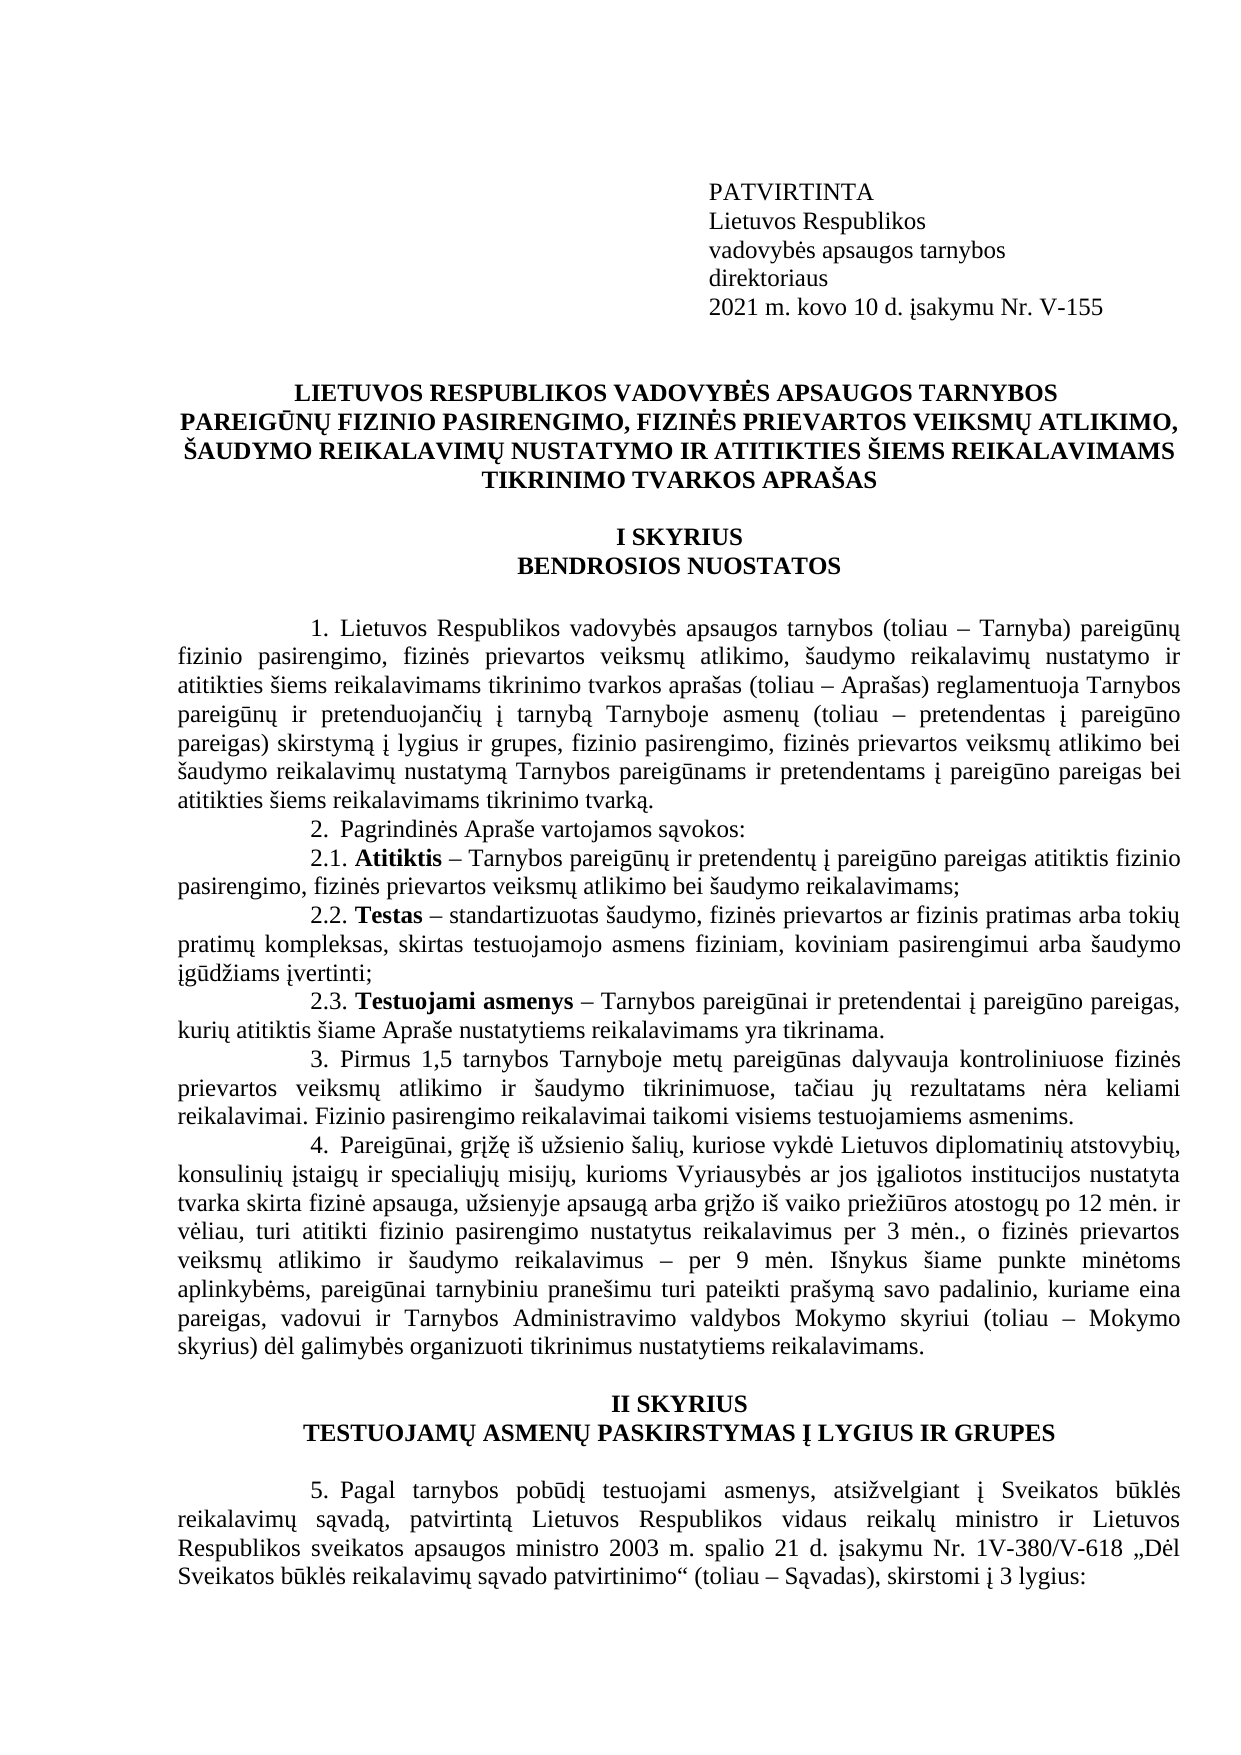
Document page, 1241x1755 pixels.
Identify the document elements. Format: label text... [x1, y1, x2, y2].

text 2.1. Atitiktis – Tarnybos pareigūnų ir pretendentų į pareigūno pareigas atitiktis fizinio pasirengimo, fizinės prievartos veiksmų atlikimo bei šaudymo reikalavimams; [177, 843, 1181, 900]
text II SKYRIUS [177, 1389, 1181, 1418]
text Lietuvos Respublikos [177, 206, 1181, 235]
text 1. Lietuvos Respublikos vadovybės apsaugos tarnybos (toliau – Tarnyba) pareigūnų fizinio pasirengimo, fizinės prievartos veiksmų atlikimo, šaudymo reikalavimų nustatymo ir atitikties šiems reikalavimams tikrinimo tvarkos aprašas (toliau – Aprašas) reglamentuoja Tarnybos pareigūnų ir pretenduojančių į tarnybą Tarnyboje asmenų (toliau – pretendentas į pareigūno pareigas) skirstymą į lygius ir grupes, fizinio pasirengimo, fizinės prievartos veiksmų atlikimo bei šaudymo reikalavimų nustatymą Tarnybos pareigūnams ir pretendentams į pareigūno pareigas bei atitikties šiems reikalavimams tikrinimo tvarką. [177, 613, 1181, 814]
text BENDROSIOS NUOSTATOS [177, 551, 1181, 580]
text TESTUOJAMŲ ASMENŲ PASKIRSTYMAS Į LYGIUS IR GRUPES [177, 1418, 1181, 1446]
text LIETUVOS RESPUBLIKOS VADOVYBĖS APSAUGOS TARNYBOS [177, 378, 1181, 407]
text PAREIGŪNŲ fizinio pasirengimo, Fizinės prievartos VEIKSMŲ ATLIKIMO, ŠaudyMO REIKALAVIMŲ NUSTATYMO ir ATITIKTIES ŠIEMS REIKALAVIMAMS tikrinimo TVARKOS APRAŠAS [177, 407, 1181, 493]
text 2.2. Testas – standartizuotas šaudymo, fizinės prievartos ar fizinis pratimas arba tokių pratimų kompleksas, skirtas testuojamojo asmens fiziniam, koviniam pasirengimui arba šaudymo įgūdžiams įvertinti; [177, 900, 1181, 986]
text direktoriaus [177, 263, 1181, 292]
text 2. Pagrindinės Apraše vartojamos sąvokos: [177, 814, 1181, 843]
text I SKYRIUS [177, 522, 1181, 551]
text PATVIRTINTA [177, 177, 1181, 206]
text vadovybės apsaugos tarnybos [177, 235, 1181, 263]
text 2.3. Testuojami asmenys – Tarnybos pareigūnai ir pretendentai į pareigūno pareigas, kurių atitiktis šiame Apraše nustatytiems reikalavimams yra tikrinama. [177, 986, 1181, 1044]
text 3. Pirmus 1,5 tarnybos Tarnyboje metų pareigūnas dalyvauja kontroliniuose fizinės prievartos veiksmų atlikimo ir šaudymo tikrinimuose, tačiau jų rezultatams nėra keliami reikalavimai. Fizinio pasirengimo reikalavimai taikomi visiems testuojamiems asmenims. [177, 1044, 1181, 1130]
text 4. Pareigūnai, grįžę iš užsienio šalių, kuriose vykdė Lietuvos diplomatinių atstovybių, konsulinių įstaigų ir specialiųjų misijų, kurioms Vyriausybės ar jos įgaliotos institucijos nustatyta tvarka skirta fizinė apsauga, užsienyje apsaugą arba grįžo iš vaiko priežiūros atostogų po 12 mėn. ir vėliau, turi atitikti fizinio pasirengimo nustatytus reikalavimus per 3 mėn., o fizinės prievartos veiksmų atlikimo ir šaudymo reikalavimus – per 9 mėn. Išnykus šiame punkte minėtoms aplinkybėms, pareigūnai tarnybiniu pranešimu turi pateikti prašymą savo padalinio, kuriame eina pareigas, vadovui ir Tarnybos Administravimo valdybos Mokymo skyriui (toliau – Mokymo skyrius) dėl galimybės organizuoti tikrinimus nustatytiems reikalavimams. [177, 1130, 1181, 1360]
text 2021 m. kovo 10 d. įsakymu Nr. V-155 [177, 292, 1181, 321]
text 5. Pagal tarnybos pobūdį testuojami asmenys, atsižvelgiant į Sveikatos būklės reikalavimų sąvadą, patvirtintą Lietuvos Respublikos vidaus reikalų ministro ir Lietuvos Respublikos sveikatos apsaugos ministro 2003 m. spalio 21 d. įsakymu Nr. 1V-380/V-618 „Dėl Sveikatos būklės reikalavimų sąvado patvirtinimo“ (toliau – Sąvadas), skirstomi į 3 lygius: [177, 1475, 1181, 1590]
